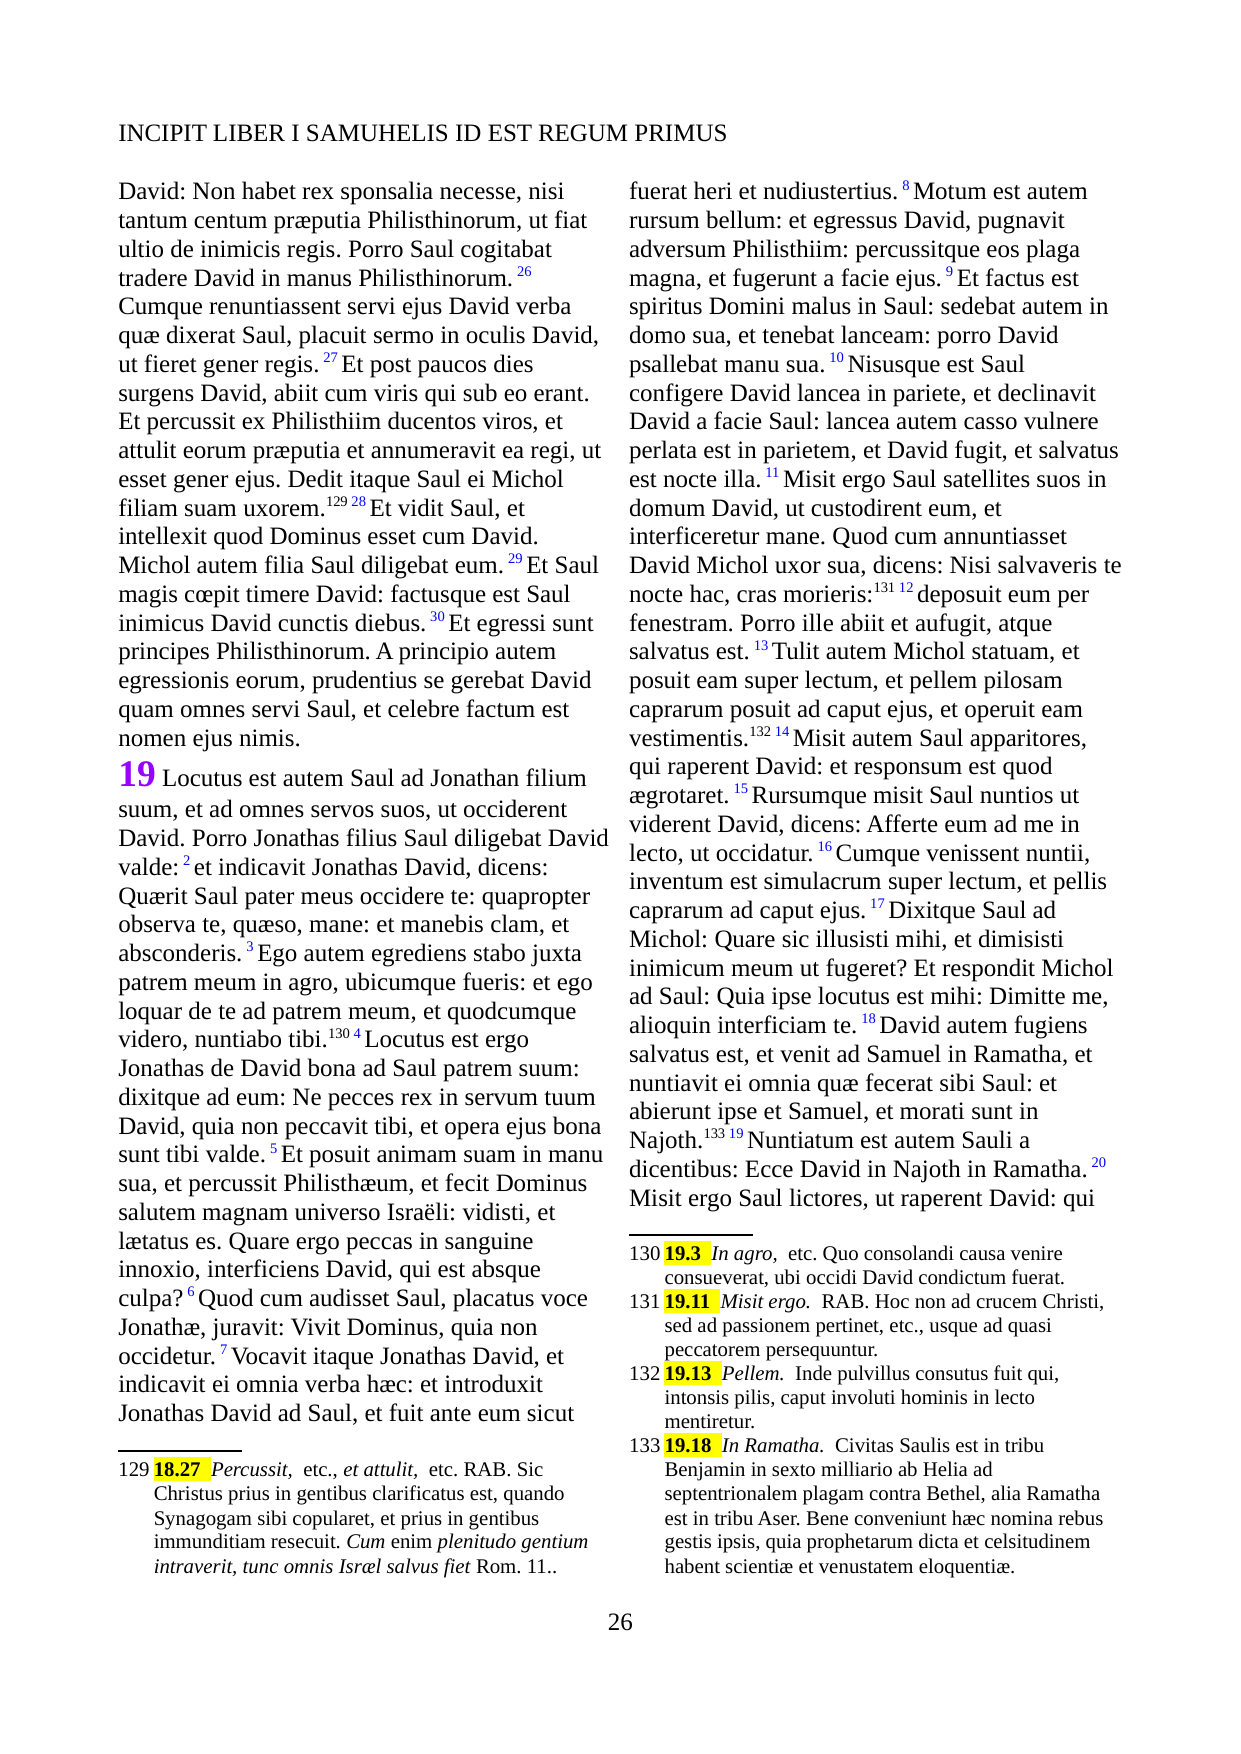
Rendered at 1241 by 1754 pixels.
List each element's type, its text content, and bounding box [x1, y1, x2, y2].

text 19.18 In Ramatha. Civitas Saulis est in tribu Benjamin in sexto milliario ab Helia ad septentrionalem plagam contra Bethel, alia Ramatha est in tribu Aser. Bene conveniunt hæc nomina rebus gestis ipsis, quia prophetarum dicta et celsitudinem habent scientiæ et venustatem eloquentiæ. [629, 1433, 1122, 1578]
text fuerat heri et nudiustertius. 8 Motum est autem rursum bellum: et egressus David, pugnavit adversum Philisthiim: percussitque eos plaga magna, et fugerunt a facie ejus. 9 Et factus est spiritus Domini malus in Saul: sedebat autem in domo sua, et tenebat lanceam: porro David psallebat manu sua. 10 Nisusque est Saul configere David lancea in pariete, et declinavit David a facie Saul: lancea autem casso vulnere perlata est in parietem, et David fugit, et salvatus est nocte illa. 11 Misit ergo Saul satellites suos in domum David, ut custodirent eum, et interficeretur mane. Quod cum annuntiasset David Michol uxor sua, dicens: Nisi salvaveris te nocte hac, cras morieris: 12 deposuit eum per fenestram. Porro ille abiit et aufugit, atque salvatus est. 13 Tulit autem Michol statuam, et posuit eam super lectum, et pellem pilosam caprarum posuit ad caput ejus, et operuit eam vestimentis. 14 Misit autem Saul apparitores, qui raperent David: et responsum est quod ægrotaret. 15 Rursumque misit Saul nuntios ut viderent David, dicens: Afferte eum ad me in lecto, ut occidatur. 16 Cumque venissent nuntii, inventum est simulacrum super lectum, et pellis caprarum ad caput ejus. 17 Dixitque Saul ad Michol: Quare sic illusisti mihi, et dimisisti inimicum meum ut fugeret? Et respondit Michol ad Saul: Quia ipse locutus est mihi: Dimitte me, alioquin interficiam te. 18 David autem fugiens salvatus est, et venit ad Samuel in Ramatha, et nuntiavit ei omnia quæ fecerat sibi Saul: et abierunt ipse et Samuel, et morati sunt in Najoth. 19 Nuntiatum est autem Sauli a dicentibus: Ecce David in Najoth in Ramatha. 20 Misit ergo Saul lictores, ut raperent David: qui [629, 176, 1122, 1211]
text 18.27 Percussit, etc., et attulit, etc. RAB. Sic Christus prius in gentibus clarificatus est, quando Synagogam sibi copularet, et prius in gentibus immunditiam resecuit. Cum enim plenitudo gentium intraverit, tunc omnis Isræl salvus fiet Rom. 11.. [118, 1457, 611, 1578]
text 19 Locutus est autem Saul ad Jonathan filium suum, et ad omnes servos suos, ut occiderent David. Porro Jonathas filius Saul diligebat David valde: 2 et indicavit Jonathas David, dicens: Quærit Saul pater meus occidere te: quapropter observa te, quæso, mane: et manebis clam, et absconderis. 3 Ego autem egrediens stabo juxta patrem meum in agro, ubicumque fueris: et ego loquar de te ad patrem meum, et quodcumque videro, nuntiabo tibi. 4 Locutus est ergo Jonathas de David bona ad Saul patrem suum: dixitque ad eum: Ne pecces rex in servum tuum David, quia non peccavit tibi, et opera ejus bona sunt tibi valde. 5 Et posuit animam suam in manu sua, et percussit Philisthæum, et fecit Dominus salutem magnam universo Israëli: vidisti, et lætatus es. Quare ergo peccas in sanguine innoxio, interficiens David, qui est absque culpa? 6 Quod cum audisset Saul, placatus voce Jonathæ, juravit: Vivit Dominus, quia non occidetur. 7 Vocavit itaque Jonathas David, et indicavit ei omnia verba hæc: et introduxit Jonathas David ad Saul, et fuit ante eum sicut [118, 751, 611, 1427]
text 19.13 Pellem. Inde pulvillus consutus fuit qui, intonsis pilis, caput involuti hominis in lecto mentiretur. [629, 1361, 1122, 1433]
text 19.3 In agro, etc. Quo consolandi causa venire consueverat, ubi occidi David condictum fuerat. [629, 1241, 1122, 1289]
text David: Non habet rex sponsalia necesse, nisi tantum centum præputia Philisthinorum, ut fiat ultio de inimicis regis. Porro Saul cogitabat tradere David in manus Philisthinorum. 26 Cumque renuntiassent servi ejus David verba quæ dixerat Saul, placuit sermo in oculis David, ut fieret gener regis. 27 Et post paucos dies surgens David, abiit cum viris qui sub eo erant. Et percussit ex Philisthiim ducentos viros, et attulit eorum præputia et annumeravit ea regi, ut esset gener ejus. Dedit itaque Saul ei Michol filiam suam uxorem. 28 Et vidit Saul, et intellexit quod Dominus esset cum David. Michol autem filia Saul diligebat eum. 29 Et Saul magis cœpit timere David: factusque est Saul inimicus David cunctis diebus. 30 Et egressi sunt principes Philisthinorum. A principio autem egressionis eorum, prudentius se gerebat David quam omnes servi Saul, et celebre factum est nomen ejus nimis. [118, 176, 611, 751]
text 19.11 Misit ergo. RAB. Hoc non ad crucem Christi, sed ad passionem pertinet, etc., usque ad quasi peccatorem persequuntur. [629, 1289, 1122, 1361]
